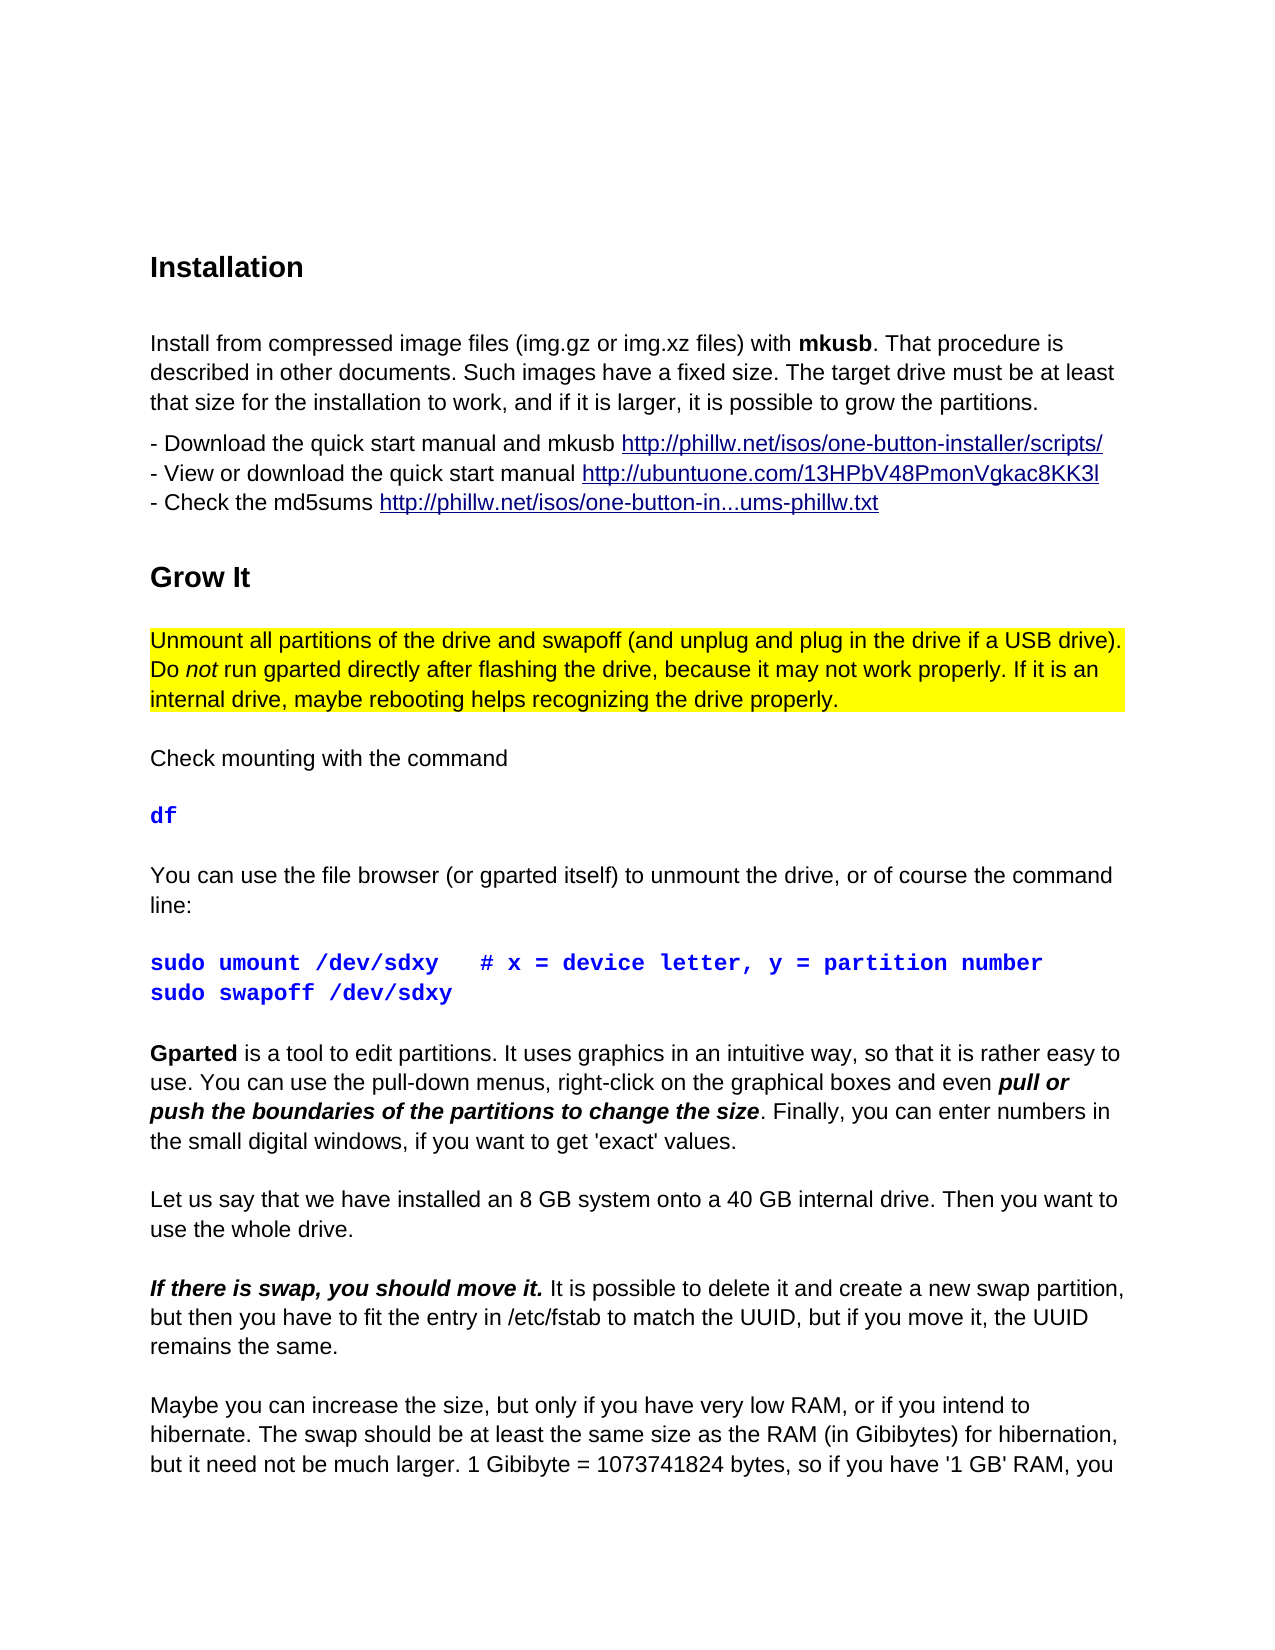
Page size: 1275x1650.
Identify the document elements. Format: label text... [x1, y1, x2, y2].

text Check mounting with the command [150, 745, 1125, 771]
text Gparted is a tool to edit partitions. It uses graphics in an intuitive way, so that it is rather easy to use. You can use the pull-down menus, right-click on the graphical boxes and even pull or push the boundaries of the partitions to change the size. Finally, you can enter numbers in the small digital windows, if you want to get 'exact' values. [150, 1040, 1125, 1154]
text sudo swapoff /dev/sdxy [150, 981, 1125, 1007]
text sudo umount /dev/sdxy # x = device letter, y = partition number [150, 951, 1125, 977]
text Unmount all partitions of the drive and swapoff (and unplug and plug in the drive if a USB drive). Do not run gparted directly after flashing the drive, because it may not work properly. If it is an internal drive, maybe rebooting helps recognizing the drive properly. [150, 628, 1125, 712]
text Let us say that we have installed an 8 GB system onto a 40 GB internal drive. Then you want to use the whole drive. [150, 1187, 1125, 1242]
text Grow It [150, 561, 1125, 594]
text Maybe you can increase the size, but only if you have very low RAM, or if you intend to hibernate. The swap should be at least the same size as the RAM (in Gibibytes) for hibernation, but it need not be much larger. 1 Gibibyte = 1073741824 bytes, so if you have '1 GB' RAM, you [150, 1393, 1125, 1477]
text You can use the file browser (or gparted itself) to unmount the drive, or of course the command line: [150, 863, 1125, 918]
subtitle Installation [150, 251, 1125, 284]
text If there is swap, you should move it. It is possible to delete it and create a new swap partition, but then you have to fit the entry in /etc/fstab to match the UUID, but if you move it, the UUID remains the same. [150, 1275, 1125, 1360]
text df [150, 804, 1125, 830]
text Install from compressed image files (img.gz or img.xz files) with mkusb. That procedure is described in other documents. Such images have a fixed size. The target drive must be at least that size for the installation to work, and if it is larger, it is possible to grow the partitions. [150, 330, 1125, 415]
text - Download the quick start manual and mkusb http://phillw.net/isos/one-button-installer/scripts/ - View or download the quick start manual http://ubuntuone.com/13HPbV48PmonVgkac8KK3l - Check the md5sums http://phillw.net/isos/one-button-in...ums-phillw.txt [150, 431, 1125, 545]
